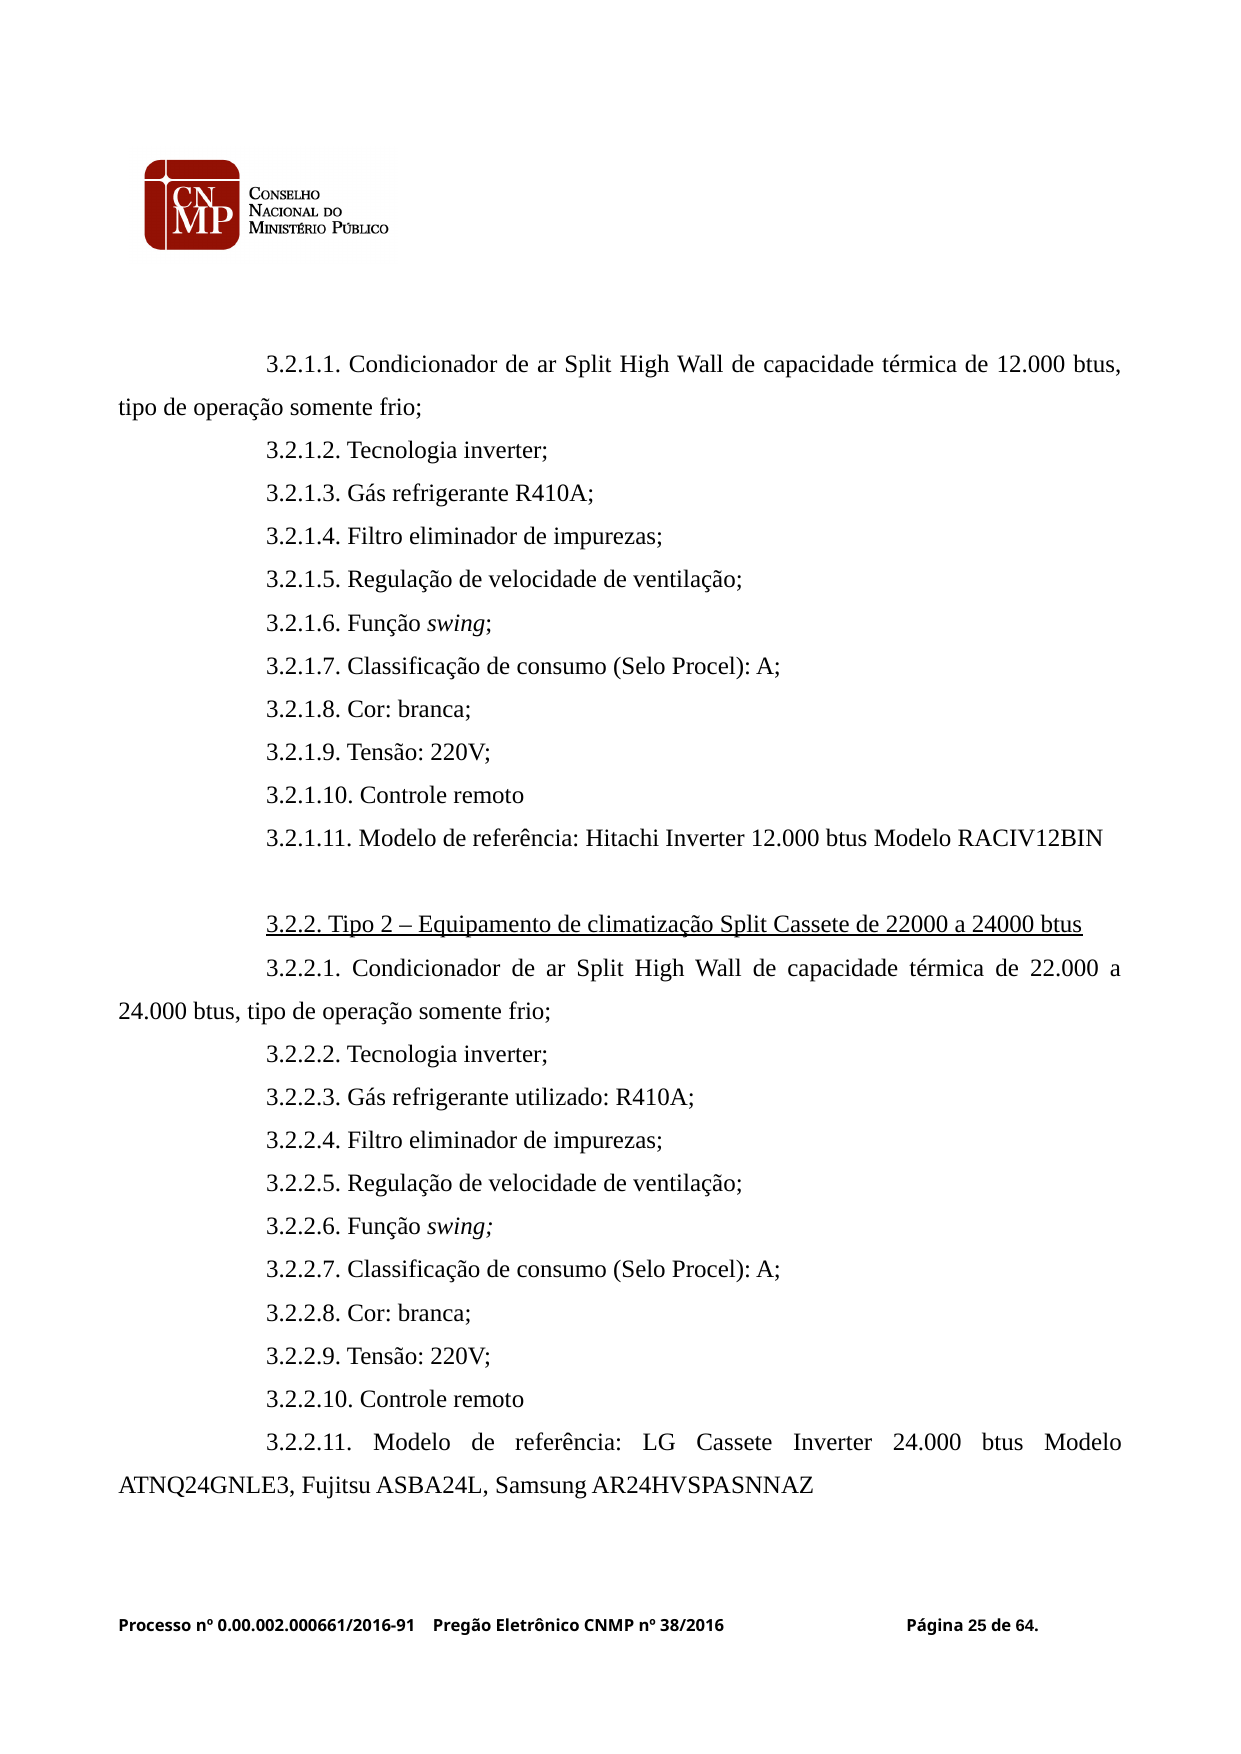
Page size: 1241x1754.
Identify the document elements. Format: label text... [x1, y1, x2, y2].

text 3.2.1.8. Cor: branca; [118, 694, 1122, 723]
text 3.2.2.8. Cor: branca; [118, 1298, 1122, 1326]
text 3.2.1.4. Filtro eliminador de impurezas; [118, 521, 1122, 550]
text 3.2.2. Tipo 2 – Equipamento de climatização Split Cassete de 22000 a 24000 btus [118, 909, 1122, 938]
text 3.2.1.11. Modelo de referência: Hitachi Inverter 12.000 btus Modelo RACIV12BIN [118, 823, 1122, 852]
text 3.2.2.3. Gás refrigerante utilizado: R410A; [118, 1082, 1122, 1111]
text 3.2.1.3. Gás refrigerante R410A; [118, 478, 1122, 507]
text 3.2.2.9. Tensão: 220V; [118, 1341, 1122, 1369]
text 3.2.1.2. Tecnologia inverter; [118, 435, 1122, 464]
text 3.2.2.2. Tecnologia inverter; [118, 1039, 1122, 1068]
text 3.2.1.10. Controle remoto [118, 780, 1122, 809]
text 3.2.1.9. Tensão: 220V; [118, 737, 1122, 766]
text 3.2.2.4. Filtro eliminador de impurezas; [118, 1125, 1122, 1154]
text 3.2.2.7. Classificação de consumo (Selo Procel): A; [118, 1254, 1122, 1283]
text 3.2.2.5. Regulação de velocidade de ventilação; [118, 1168, 1122, 1197]
text 3.2.1.5. Regulação de velocidade de ventilação; [118, 564, 1122, 593]
picture [128, 146, 398, 264]
text 3.2.2.6. Função swing; [118, 1211, 1122, 1240]
text 3.2.1.1. Condicionador de ar Split High Wall de capacidade térmica de 12.000 btus, tipo de operação somente frio; [118, 349, 1122, 421]
text 3.2.1.6. Função swing; [118, 608, 1122, 636]
text 3.2.2.11. Modelo de referência: LG Cassete Inverter 24.000 btus Modelo ATNQ24GNLE3, Fujitsu ASBA24L, Samsung AR24HVSPASNNAZ [118, 1427, 1122, 1499]
text 3.2.2.1. Condicionador de ar Split High Wall de capacidade térmica de 22.000 a 24.000 btus, tipo de operação somente frio; [118, 953, 1122, 1024]
text 3.2.1.7. Classificação de consumo (Selo Procel): A; [118, 651, 1122, 679]
text 3.2.2.10. Controle remoto [118, 1384, 1122, 1413]
